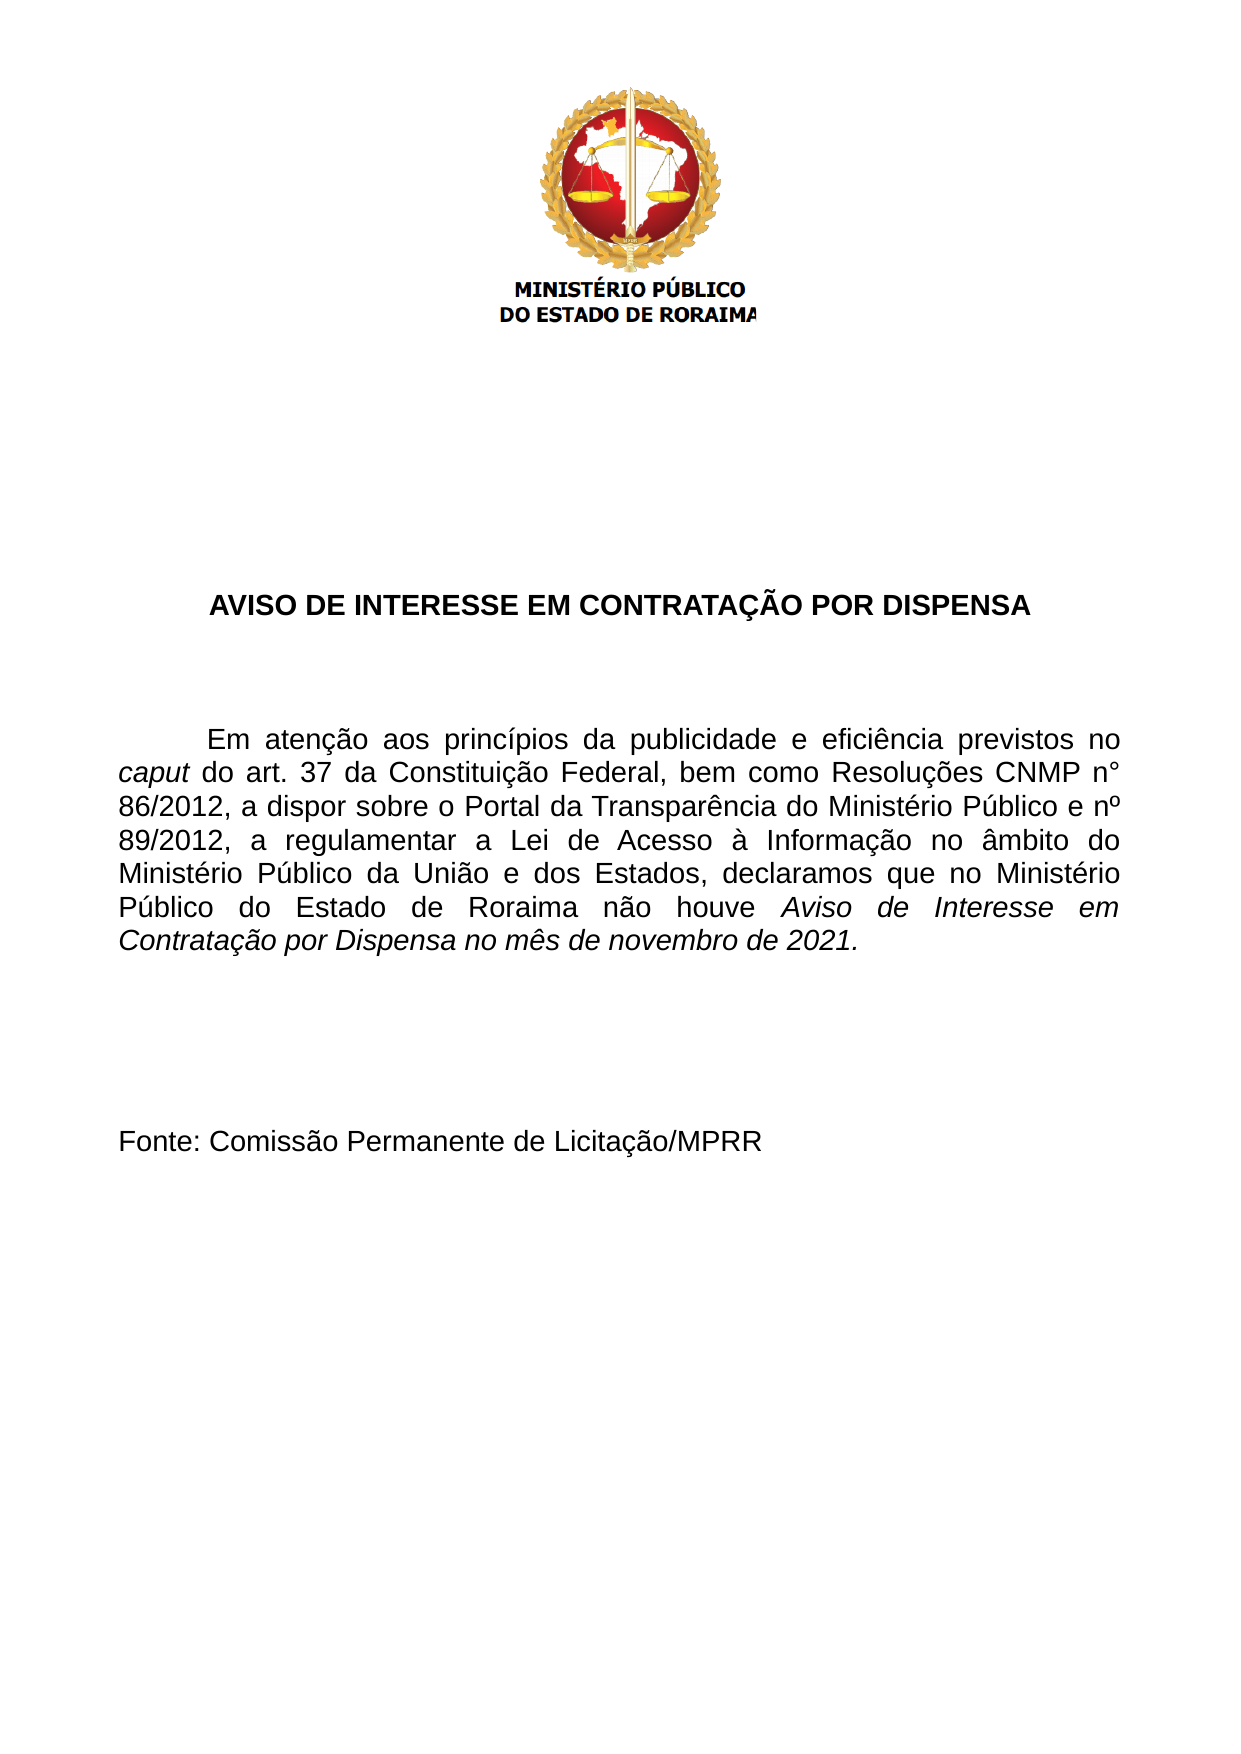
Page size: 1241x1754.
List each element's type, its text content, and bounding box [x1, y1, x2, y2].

text Fonte: Comissão Permanente de Licitação/MPRR [118, 1124, 1122, 1158]
picture [492, 79, 757, 323]
text AVISO DE INTERESSE EM CONTRATAÇÃO POR DISPENSA [118, 588, 1122, 621]
text Em atenção aos princípios da publicidade e eficiência previstos no caput do art. 37 da Constituição Federal, bem como Resoluções CNMP n° 86/2012, a dispor sobre o Portal da Transparência do Ministério Público e nº 89/2012, a regulamentar a Lei de Acesso à Informação no âmbito do Ministério Público da União e dos Estados, declaramos que no Ministério Público do Estado de Roraima não houve Aviso de Interesse em Contratação por Dispensa no mês de novembro de 2021. [118, 722, 1122, 957]
